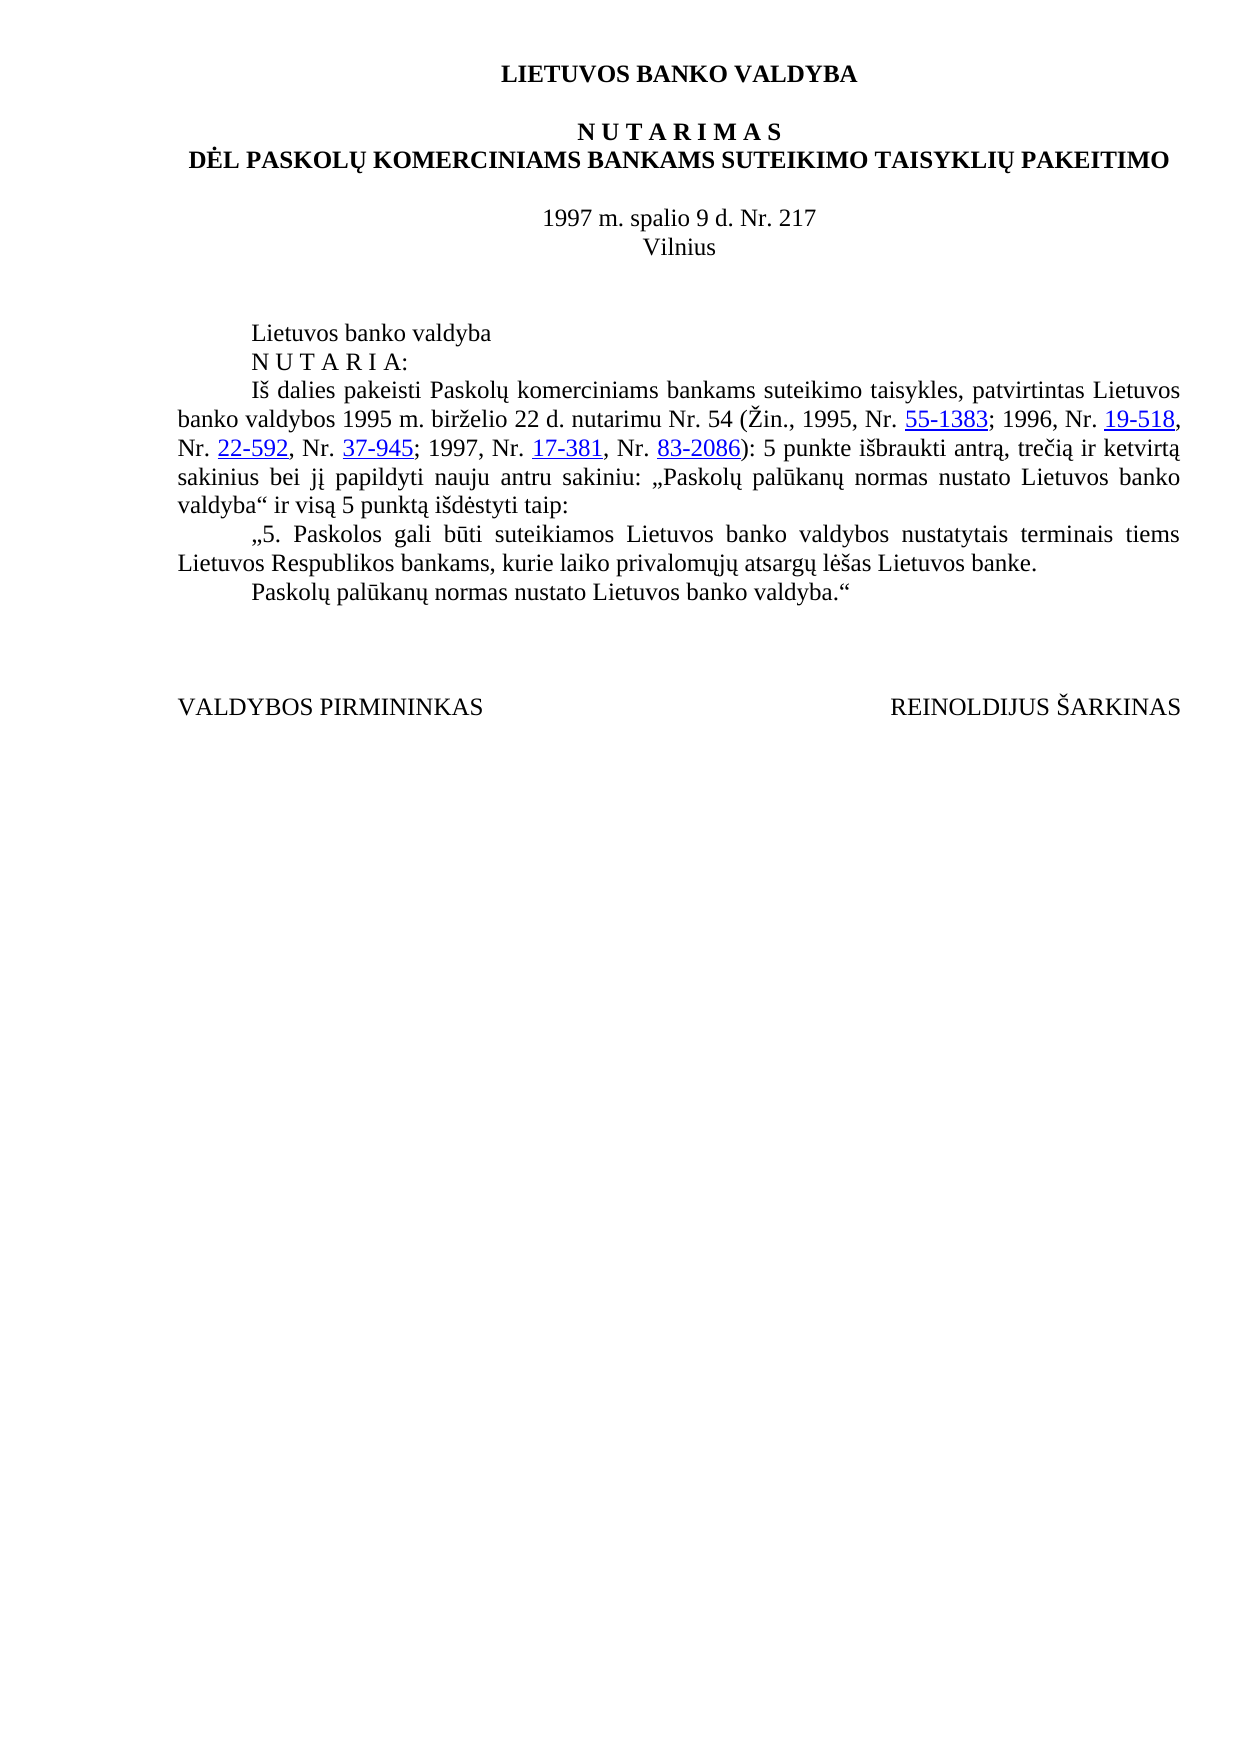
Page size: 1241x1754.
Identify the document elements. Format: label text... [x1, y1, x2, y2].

text NUTARIA: [177, 347, 1181, 375]
text Lietuvos banko valdyba [177, 318, 1181, 347]
text DĖL PASKOLŲ KOMERCINIAMS BANKAMS SUTEIKIMO TAISYKLIŲ PAKEITIMO [177, 145, 1181, 174]
text Iš dalies pakeisti Paskolų komerciniams bankams suteikimo taisykles, patvirtintas Lietuvos banko valdybos 1995 m. birželio 22 d. nutarimu Nr. 54 (Žin., 1995, Nr. 55-1383; 1996, Nr. 19-518, Nr. 22-592, Nr. 37-945; 1997, Nr. 17-381, Nr. 83-2086): 5 punkte išbraukti antrą, trečią ir ketvirtą sakinius bei jį papildyti nauju antru sakiniu: „Paskolų palūkanų normas nustato Lietuvos banko valdyba“ ir visą 5 punktą išdėstyti taip: [177, 375, 1181, 519]
text VALDYBOS PIRMININKAS REINOLDIJUS ŠARKINAS [177, 692, 1181, 720]
text LIETUVOS BANKO VALDYBA [177, 59, 1181, 88]
text N U T A R I M A S [177, 117, 1181, 145]
text „5. Paskolos gali būti suteikiamos Lietuvos banko valdybos nustatytais terminais tiems Lietuvos Respublikos bankams, kurie laiko privalomųjų atsargų lėšas Lietuvos banke. [177, 519, 1181, 577]
text 1997 m. spalio 9 d. Nr. 217 [177, 203, 1181, 232]
text Vilnius [177, 232, 1181, 260]
text Paskolų palūkanų normas nustato Lietuvos banko valdyba.“ [177, 577, 1181, 605]
